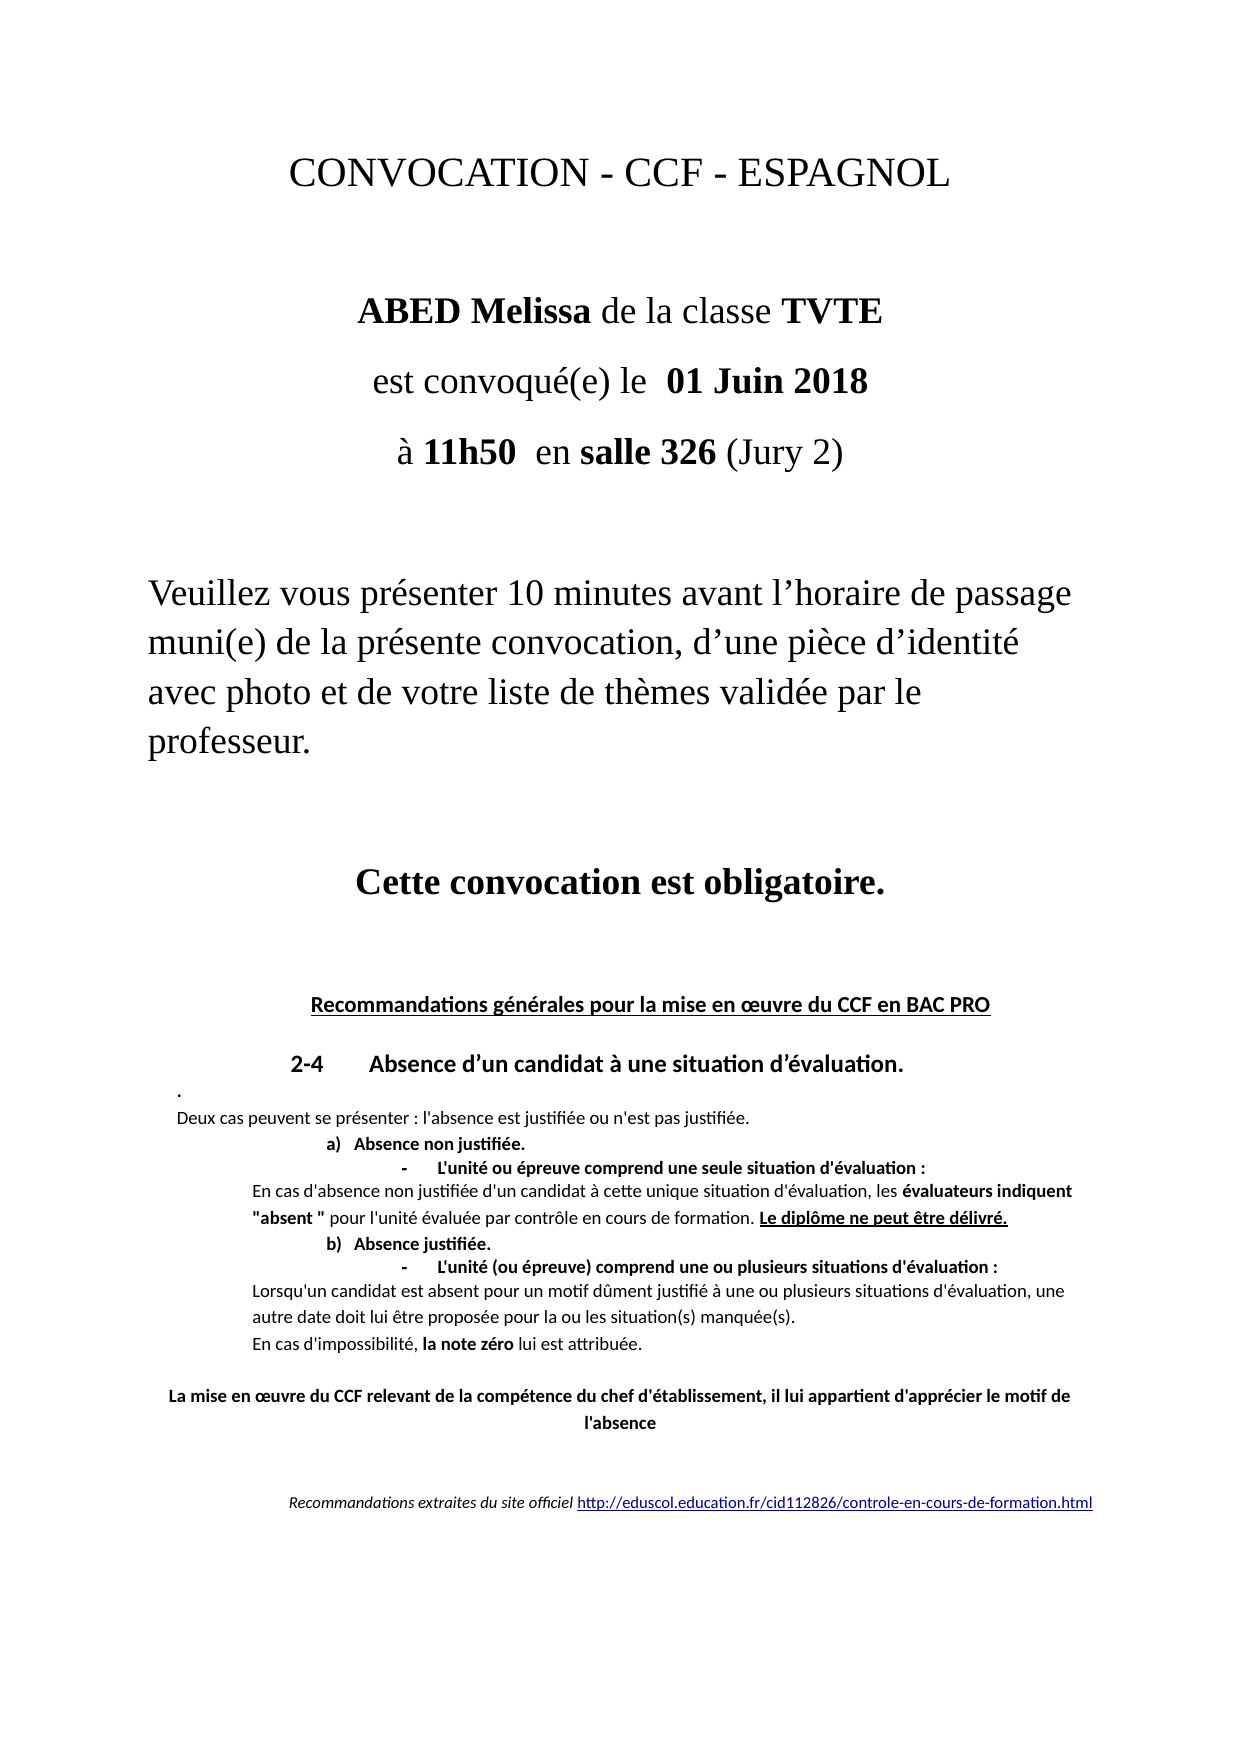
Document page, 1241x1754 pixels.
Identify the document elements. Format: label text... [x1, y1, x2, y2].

text Cette convocation est obligatoire. [148, 860, 1093, 903]
text Recommandations générales pour la mise en œuvre du CCF en BAC PRO [208, 991, 1093, 1018]
text La mise en œuvre du CCF relevant de la compétence du chef d'établissement, il lui appartient d'apprécier le motif de l'absence [148, 1385, 1093, 1434]
text à 11h50 en salle 326 (Jury 2) [148, 429, 1093, 472]
list L'unité (ou épreuve) comprend une ou plusieurs situations d'évaluation : [401, 1256, 1093, 1279]
text Deux cas peuvent se présenter : l'absence est justifiée ou n'est pas justifiée. [177, 1106, 1093, 1129]
text En cas d'absence non justifiée d'un candidat à cette unique situation d'évaluation, les évaluateurs indiquent "absent " pour l'unité évaluée par contrôle en cours de formation. Le diplôme ne peut être délivré. [252, 1179, 1093, 1229]
list L'unité ou épreuve comprend une seule situation d'évaluation : [401, 1156, 1093, 1179]
text Veuillez vous présenter 10 minutes avant l’horaire de passage muni(e) de la présente convocation, d’une pièce d’identité avec photo et de votre liste de thèmes validée par le professeur. [148, 570, 1093, 762]
text ABED Melissa de la classe TVTE [148, 288, 1093, 332]
text Lorsqu'un candidat est absent pour un motif dûment justifié à une ou plusieurs situations d'évaluation, une autre date doit lui être proposée pour la ou les situation(s) manquée(s). [252, 1279, 1093, 1328]
text . [177, 1080, 1093, 1103]
text est convoqué(e) le 01 Juin 2018 [148, 359, 1093, 402]
list Absence non justifiée. [326, 1132, 1093, 1155]
list 2-4 Absence d’un candidat à une situation d’évaluation. [251, 1048, 1093, 1079]
list Absence justifiée. [354, 1232, 1093, 1255]
text En cas d'impossibilité, la note zéro lui est attribuée. [252, 1332, 1093, 1355]
text CONVOCATION - CCF - ESPAGNOL [148, 148, 1093, 196]
text Recommandations extraites du site officiel http://eduscol.education.fr/cid112826/controle-en-cours-de-formation.html [148, 1492, 1093, 1513]
